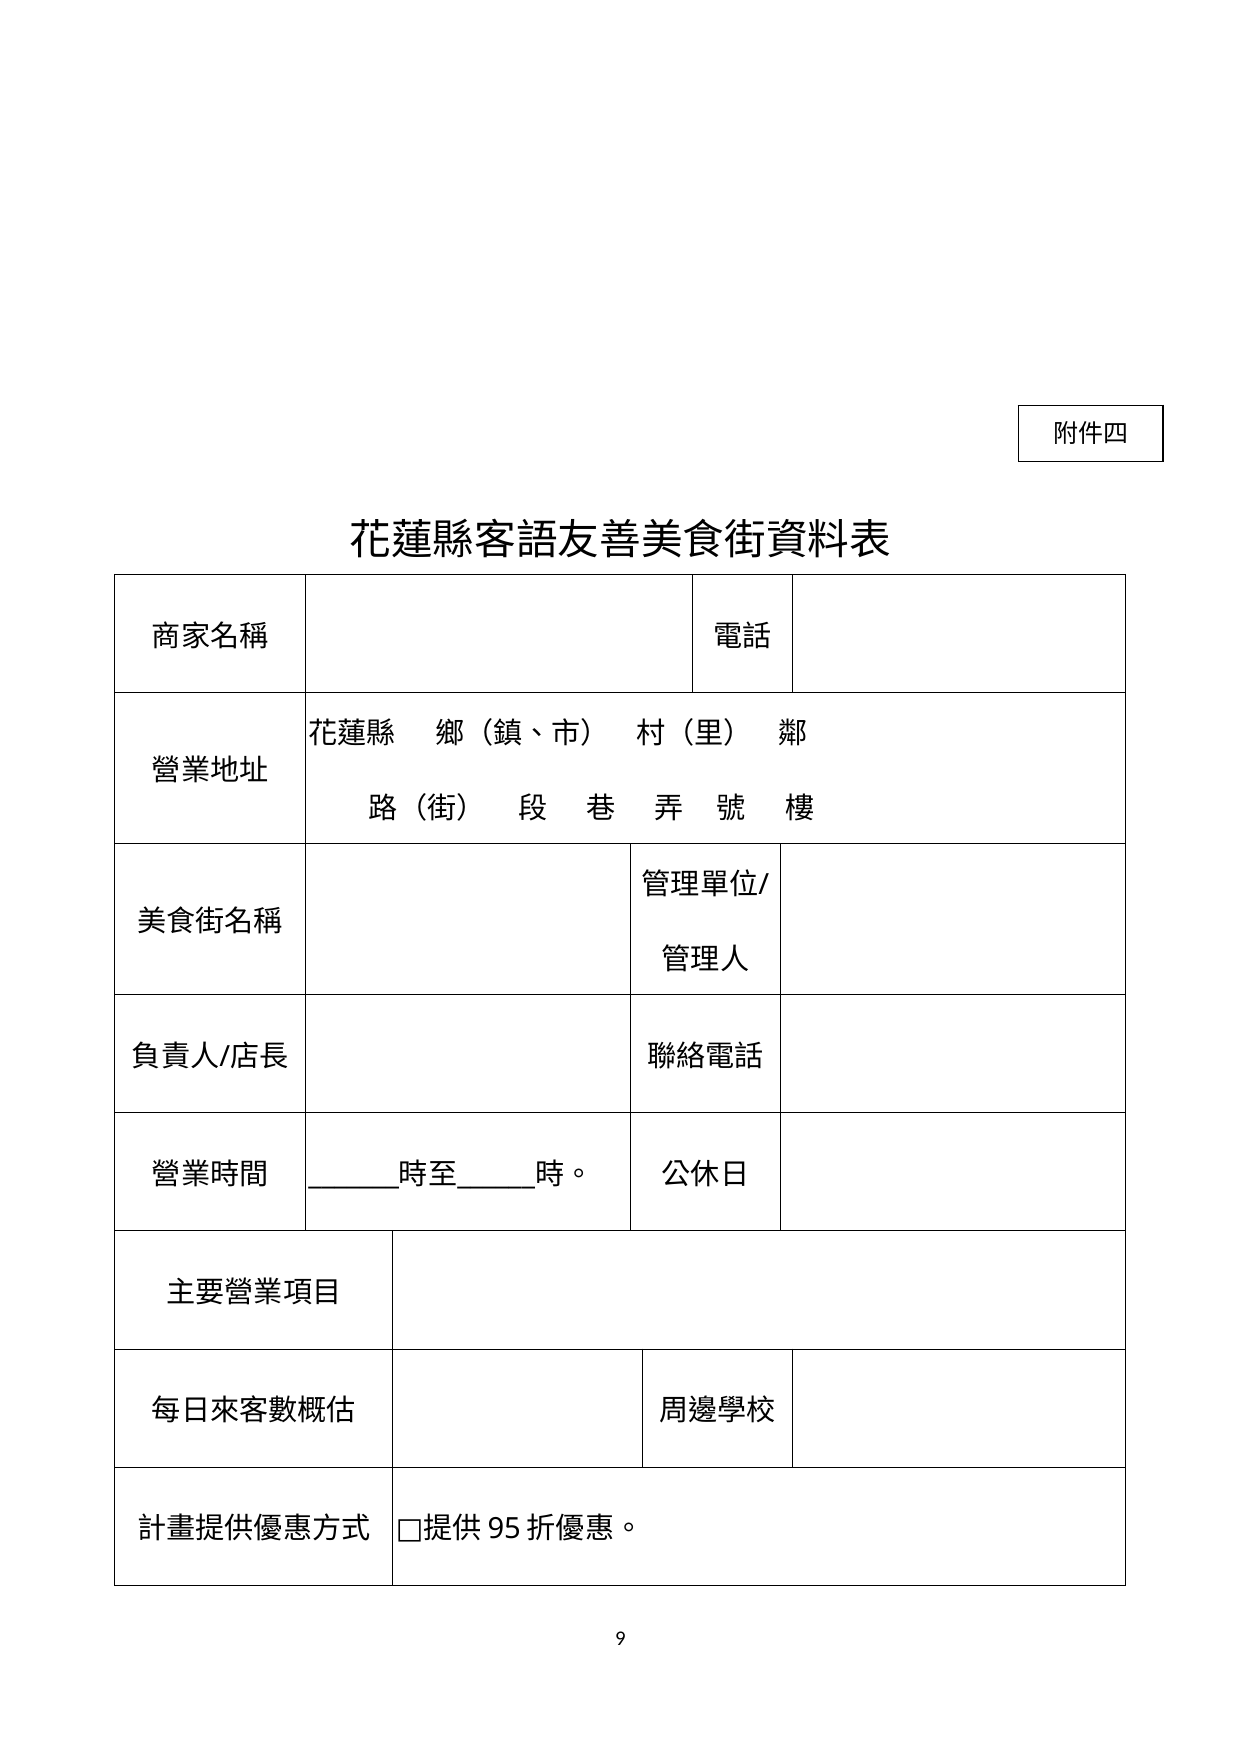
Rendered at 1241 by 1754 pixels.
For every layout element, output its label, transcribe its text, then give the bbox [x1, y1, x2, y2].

table_cell [306, 844, 630, 994]
table_cell 負責人/店長 [115, 995, 305, 1112]
table_cell _______時至______時。 [306, 1113, 630, 1230]
table_cell 花蓮縣 鄉（鎮、市） 村（里） 鄰 路（街） 段 巷 弄 號 樓 [306, 693, 1125, 843]
table_cell [393, 1350, 642, 1467]
table_cell 聯絡電話 [631, 995, 780, 1112]
table_cell [781, 1113, 1125, 1230]
table_cell [793, 1350, 1125, 1467]
table_cell [393, 1231, 1125, 1348]
table_header [306, 575, 692, 692]
table_header 電話 [693, 575, 792, 692]
text 附件四 [1034, 413, 1147, 450]
table_cell 每日來客數概估 [115, 1350, 392, 1467]
table_cell 營業地址 [115, 693, 305, 843]
table_cell [781, 995, 1125, 1112]
table_cell 營業時間 [115, 1113, 305, 1230]
table_cell [781, 844, 1125, 994]
table_cell 主要營業項目 [115, 1231, 392, 1348]
table_cell 計畫提供優惠方式 [115, 1468, 392, 1585]
table_cell 公休日 [631, 1113, 780, 1230]
table_header 商家名稱 [115, 575, 305, 692]
table_cell 周邊學校 [643, 1350, 792, 1467]
table_cell [306, 995, 630, 1112]
table_header [793, 575, 1125, 692]
text 花蓮縣客語友善美食街資料表 [118, 499, 1122, 574]
table_cell 美食街名稱 [115, 844, 305, 994]
table_cell 管理單位/管理人 [631, 844, 780, 994]
table_cell □提供95折優惠。 [393, 1468, 1125, 1585]
